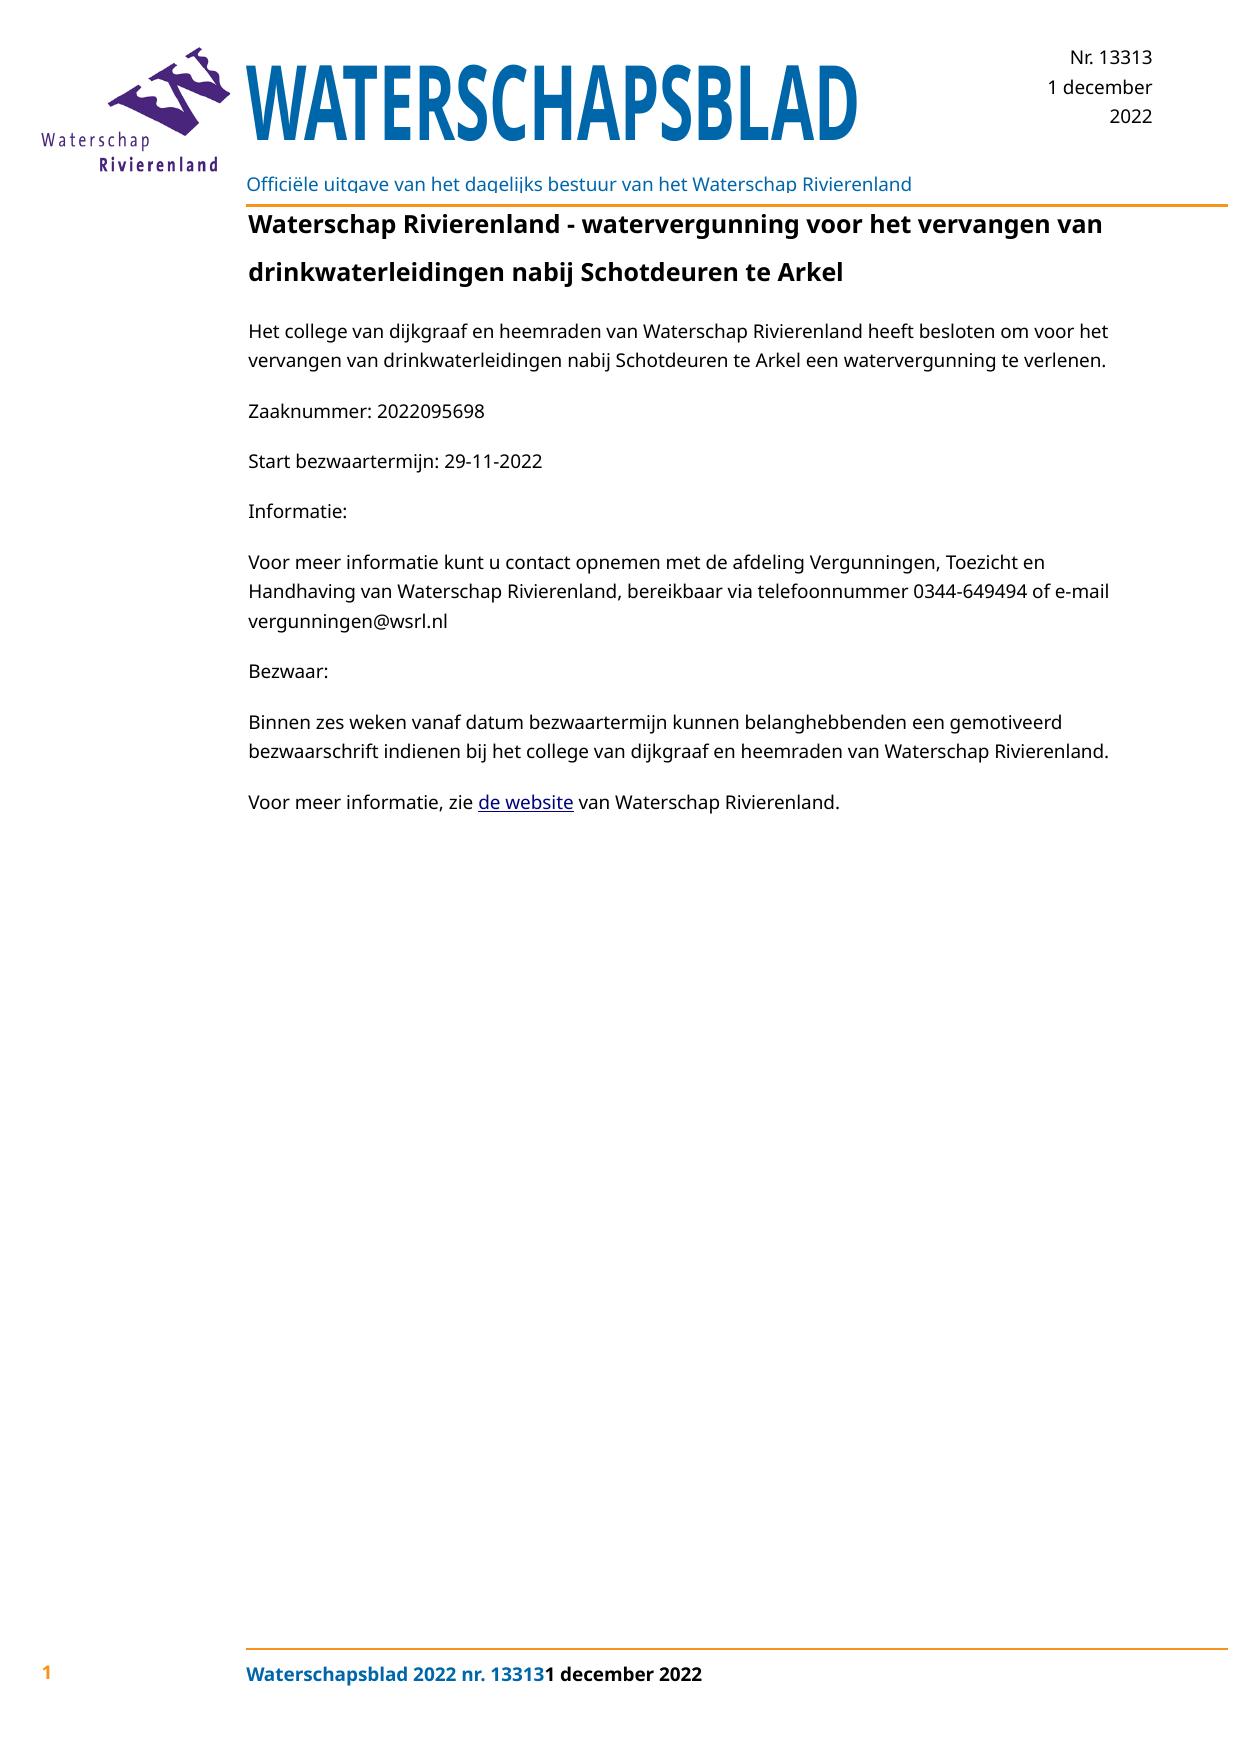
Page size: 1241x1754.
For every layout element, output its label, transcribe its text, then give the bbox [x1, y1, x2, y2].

text Waterschap Rivierenland - watervergunning voor het vervangen van drinkwaterleidingen nabij Schotdeuren te Arkel [248, 207, 1152, 288]
text Informatie: [248, 499, 1152, 524]
text Start bezwaartermijn: 29-11-2022 [248, 448, 1152, 474]
text Bezwaar: [248, 659, 1152, 684]
text Voor meer informatie kunt u contact opnemen met de afdeling Vergunningen, Toezicht en Handhaving van Waterschap Rivierenland, bereikbaar via telefoonnummer 0344-649494 of e-mail vergunningen@wsrl.nl [248, 549, 1152, 634]
text Zaaknummer: 2022095698 [248, 398, 1152, 424]
text Binnen zes weken vanaf datum bezwaartermijn kunnen belanghebbenden een gemotiveerd bezwaarschrift indienen bij het college van dijkgraaf en heemraden van Waterschap Rivierenland. [248, 709, 1152, 764]
picture [41, 47, 231, 172]
text Voor meer informatie, zie de website van Waterschap Rivierenland. [248, 789, 1152, 815]
text Het college van dijkgraaf en heemraden van Waterschap Rivierenland heeft besloten om voor het vervangen van drinkwaterleidingen nabij Schotdeuren te Arkel een watervergunning te verlenen. [248, 318, 1152, 373]
